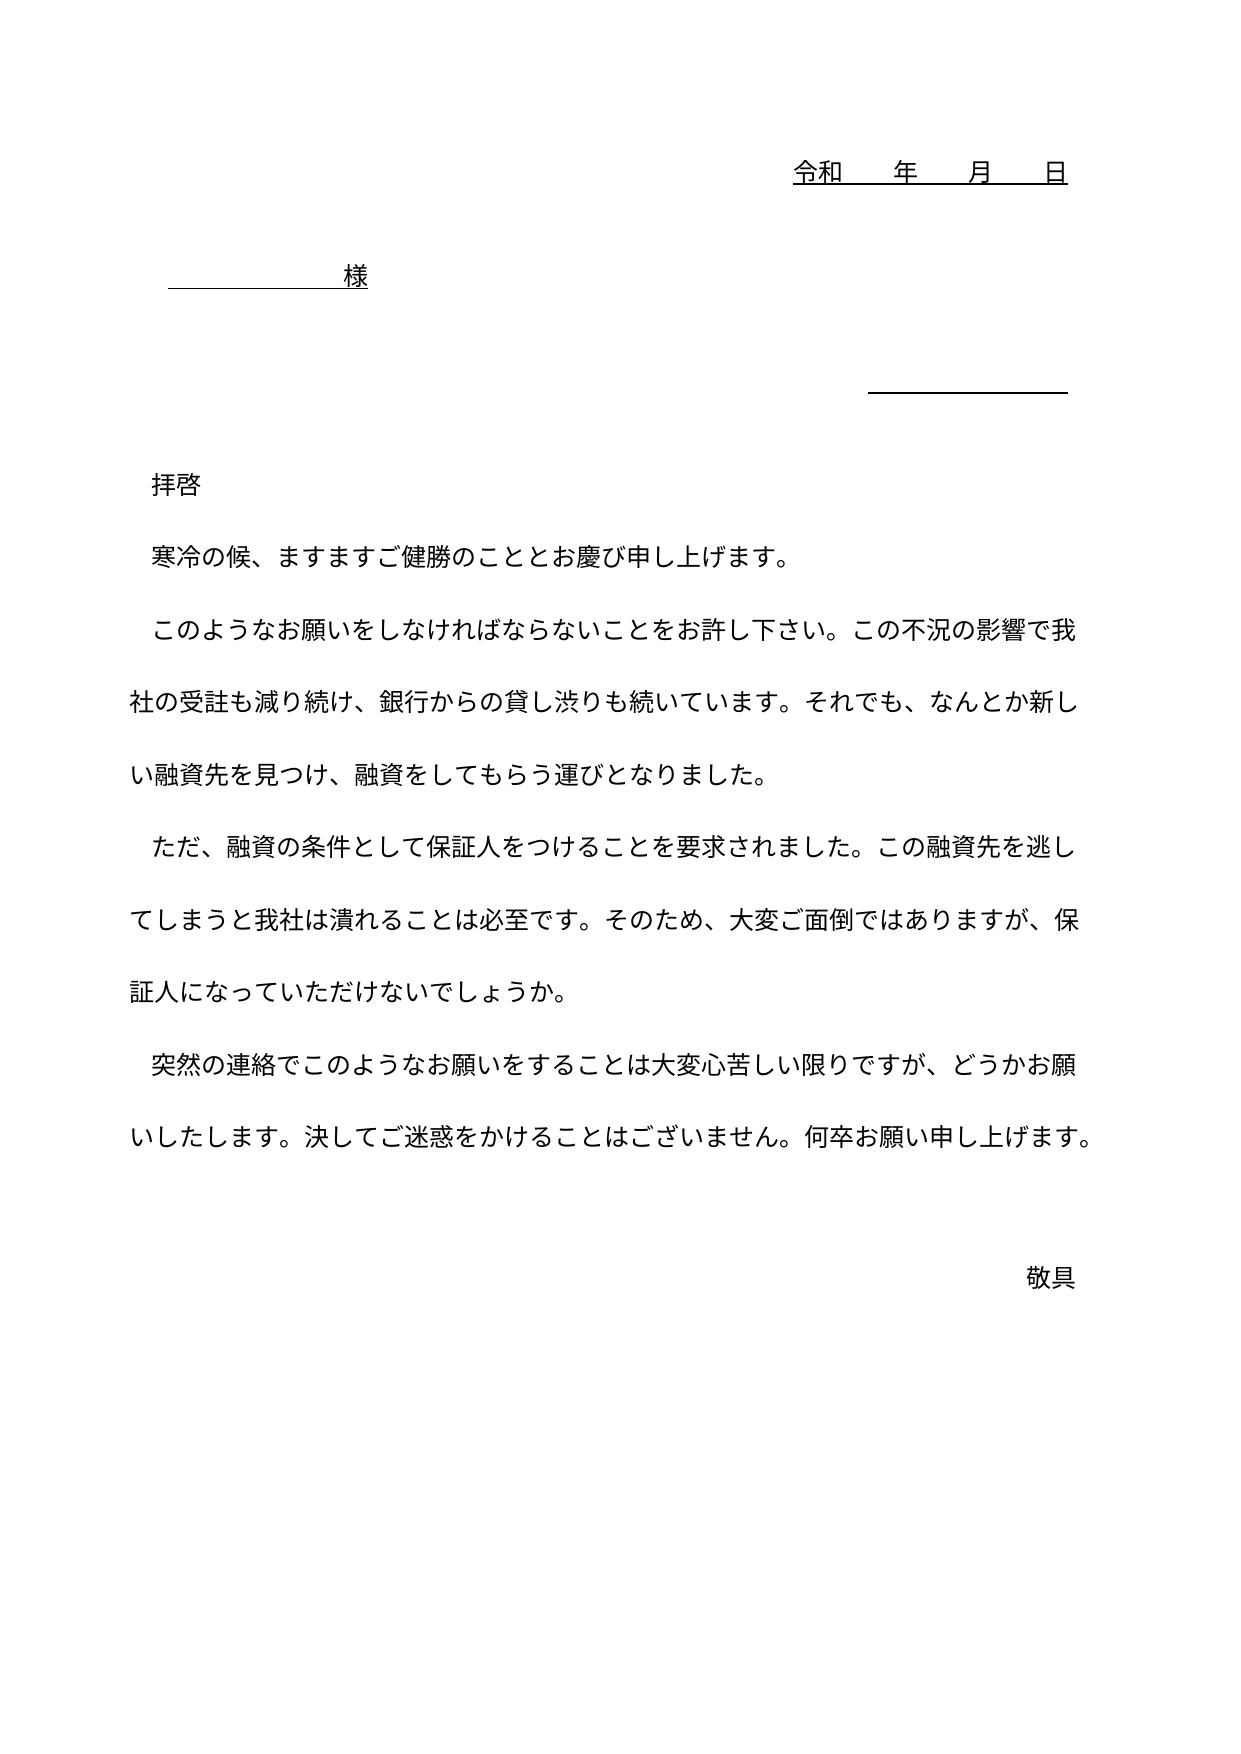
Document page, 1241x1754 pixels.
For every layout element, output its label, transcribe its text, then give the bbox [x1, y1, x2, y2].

text 令和 年 月 日 [118, 152, 1122, 188]
text このようなお願いをしなければならないことをお許し下さい。この不況の影響で我社の受註も減り続け、銀行からの貸し渋りも続いています。それでも、なんとか新しい融資先を見つけ、融資をしてもらう運びとなりました。 [129, 610, 1089, 792]
text ただ、融資の条件として保証人をつけることを要求されました。この融資先を逃してしまうと我社は潰れることは必至です。そのため、大変ご面倒ではありますが、保証人になっていただけないでしょうか。 [129, 828, 1089, 1009]
text 敬具 [129, 1258, 1089, 1295]
text 寒冷の候、ますますご健勝のこととお慶び申し上げます。 [129, 538, 1089, 574]
text 様 [118, 257, 1122, 293]
text 突然の連絡でこのようなお願いをすることは大変心苦しい限りですが、どうかお願いしたします。決してご迷惑をかけることはございません。何卒お願い申し上げます。 [129, 1045, 1089, 1154]
text 拝啓 [129, 465, 1089, 502]
